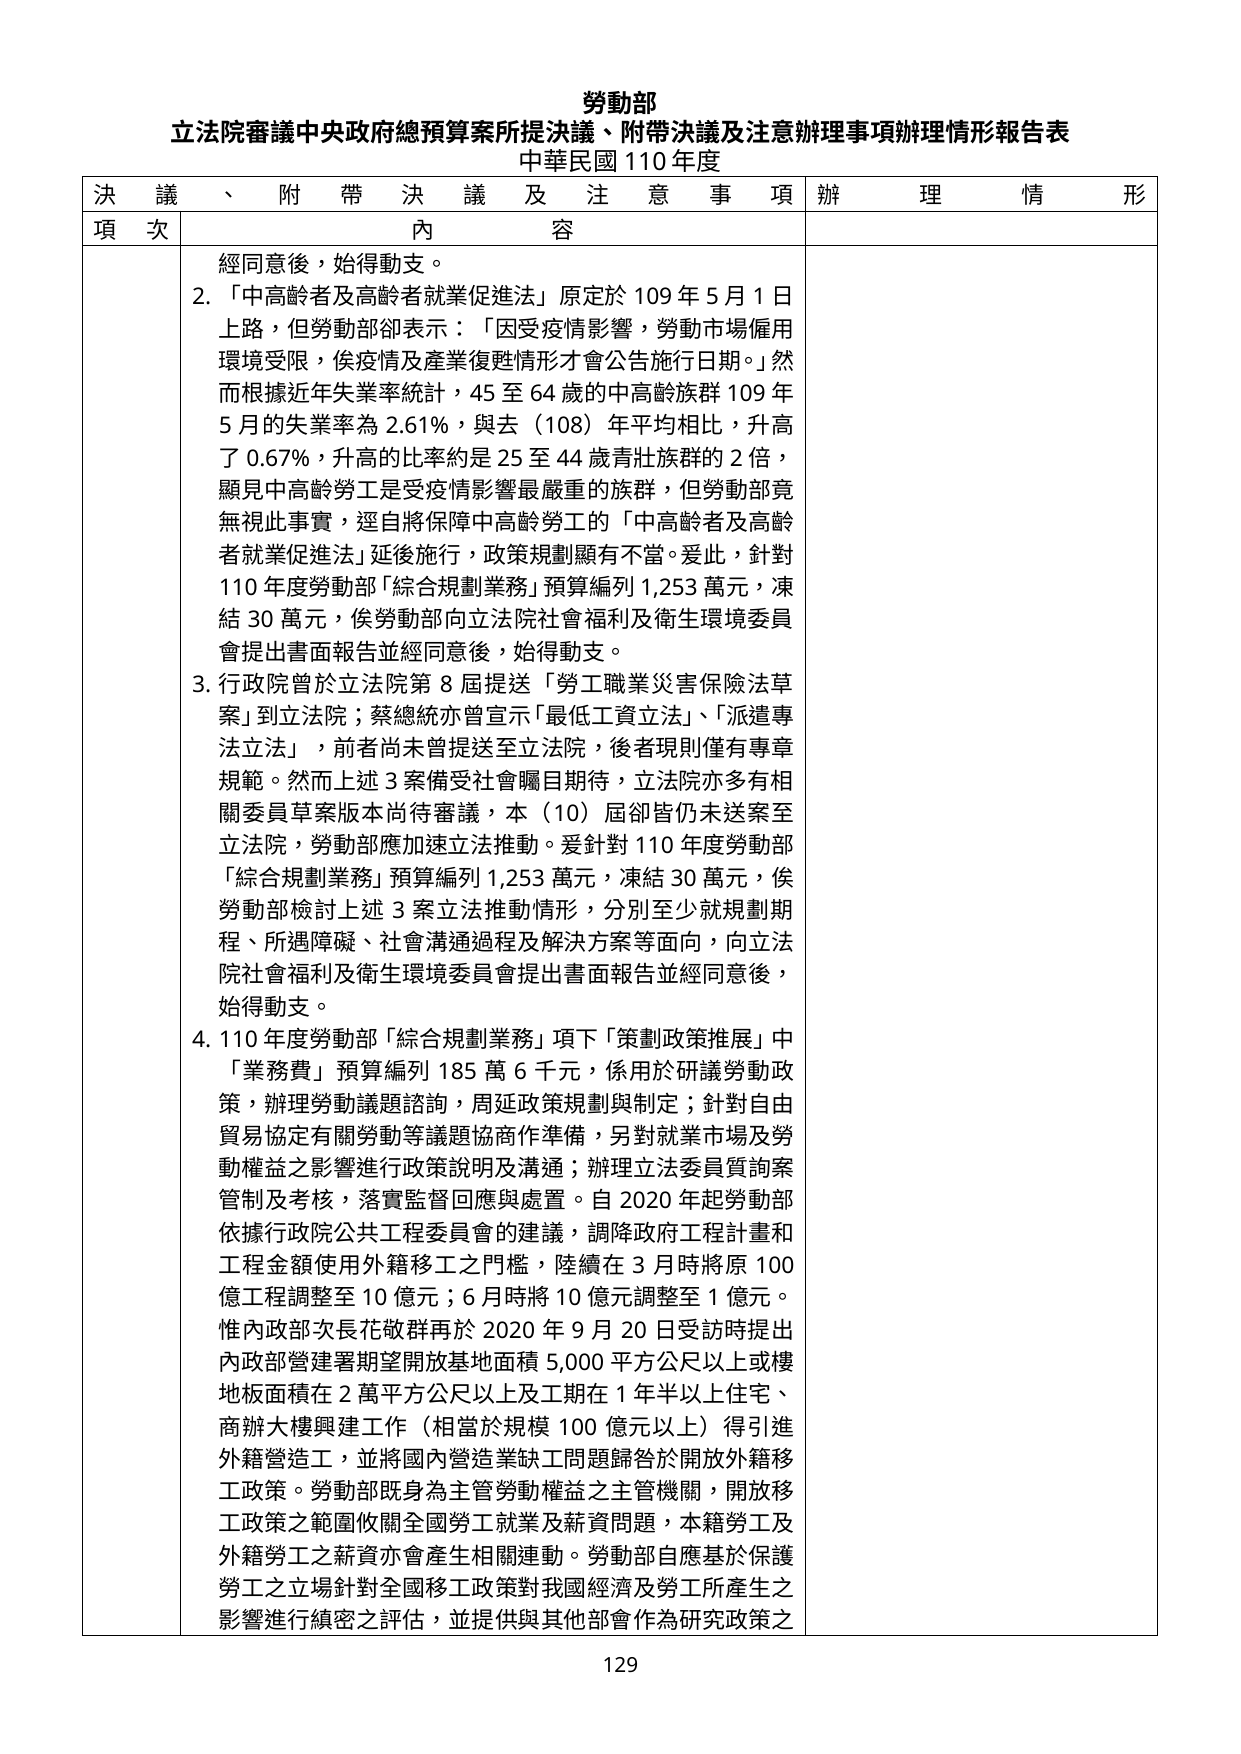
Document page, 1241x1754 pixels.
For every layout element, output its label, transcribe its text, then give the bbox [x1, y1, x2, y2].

table_cell [806, 212, 1157, 245]
table_header 決議、附帶決議及注意事項 [83, 177, 805, 211]
table_cell 項次 [83, 212, 180, 245]
table_cell [806, 246, 1157, 1635]
table_cell 110 年度勞動部「綜合規劃業務」預算編列 1,253 萬元，合併凍結 30 萬元，俟勞動部就下列各案向立法院社會福利及衛生環境委員會提出書面報告並經同意後，始得動支。 經查 108 年勞動部國際勞動統計顯示，我國 108 年工時2,028 小時主要國家中持平排名第 4，主要亞洲國家中僅次於新加坡，排名第 2，超越韓國 1,967 小 時，日本則1,644 小時。顯見我國勞動法規落後，勞動生產效率不彰，對於我國當前面對高齡化與少子化衝擊，缺工問題將日益嚴峻，如無法有效提升我國勞動效率，當前依賴過長工時之生產模式將無以為繼。復查過長工時亦有害於我國勞動者之身心健康發展，將導致勞工發生過勞之相關影響，如腦心血管相關疾病，根據人力銀行分析，六成勞工曾經因為工作受傷或工作環境引起身體不適，主要原因包括身體特定部位使用過度、工時過長/過勞、工作特殊姿勢造成身體傷害以及工作過程中發生意外。造成的傷害類型主要有睡眠問題（22.03%）、關節受傷（20.26%）、內分泌失調（18.94%）、肢體傷殘（16.82%）與脊椎傷害（16.64%）。再查我國當前積極推動招引海外人才引進，此等過長工時是否將有礙於我國海外人才引進，亦有所疑慮。是以，勞動部於 110 年度預計辦理「綜合規劃業務」，應提出具體工時改善機制、過勞查緝措施、過勞產業輔導改善措施以及相關具體落實時間，並借鑒國際工時改善經驗，妥為規劃，優化勞動效率，具體研議工時法制改革計畫，爰此，針對 110 年度勞動部「綜合規劃業務」預算編列 1,253 萬元，凍結 30 萬元，俟勞動部提出相關改善規劃，向立法院社會福利及衛生環境委員會提出書面報告並經同意後，始得動支。 「中高齡者及高齡者就業促進法」原定於 109 年 5 月 1 日上路，但勞動部卻表示：「因受疫情影響，勞動市場僱用環境受限，俟疫情及產業復甦情形才會公告施行日期。」然而根據近年失業率統計，45 至 64 歲的中高齡族群 109 年 5 月的失業率為 2.61%，與去（108）年平均相比，升高了 0.67%，升高的比率約是 25 至 44 歲青壯族群的 2 倍，顯見中高齡勞工是受疫情影響最嚴重的族群，但勞動部竟無視此事實，逕自將保障中高齡勞工的「中高齡者及高齡者就業促進法」延後施行，政策規劃顯有不當。爰此，針對 110 年度勞動部「綜合規劃業務」預算編列 1,253 萬元，凍結 30 萬元，俟勞動部向立法院社會福利及衛生環境委員會提出書面報告並經同意後，始得動支。 行政院曾於立法院第 8 屆提送「勞工職業災害保險法草案」到立法院；蔡總統亦曾宣示「最低工資立法」、「派遣專法立法」，前者尚未曾提送至立法院，後者現則僅有專章規範。然而上述 3 案備受社會矚目期待，立法院亦多有相關委員草案版本尚待審議，本（10）屆卻皆仍未送案至立法院，勞動部應加速立法推動。爰針對 110 年度勞動部「綜合規劃業務」預算編列 1,253 萬元，凍結 30 萬元，俟勞動部檢討上述 3 案立法推動情形，分別至少就規劃期程、所遇障礙、社會溝通過程及解決方案等面向，向立法院社會福利及衛生環境委員會提出書面報告並經同意後，始得動支。 110 年度勞動部「綜合規劃業務」項下「策劃政策推展」中「業務費」預算編列 185 萬 6 千元，係用於研議勞動政策，辦理勞動議題諮詢，周延政策規劃與制定；針對自由貿易協定有關勞動等議題協商作準備，另對就業市場及勞動權益之影響進行政策說明及溝通；辦理立法委員質詢案管制及考核，落實監督回應與處置。自 2020 年起勞動部依據行政院公共工程委員會的建議，調降政府工程計畫和工程金額使用外籍移工之門檻，陸續在 3 月時將原 100 億工程調整至 10 億元；6 月時將 10 億元調整至 1 億元。惟內政部次長花敬群再於 2020 年 9 月 20 日受訪時提出內政部營建署期望開放基地面積 5,000 平方公尺以上或樓地板面積在 2 萬平方公尺以上及工期在 1 年半以上住宅、商辦大樓興建工作（相當於規模 100 億元以上）得引進外籍營造工，並將國內營造業缺工問題歸咎於開放外籍移工政策。勞動部既身為主管勞動權益之主管機關，開放移工政策之範圍攸關全國勞工就業及薪資問題，本籍勞工及外籍勞工之薪資亦會產生相關連動。勞動部自應基於保護勞工之立場針對全國移工政策對我國經濟及勞工所產生之影響進行縝密之評估，並提供與其他部會作為研究政策之參考；有他部會提出損及勞工利益之政策，亦應積極作為表達其立場。爰此，針對是項預算凍結 30 萬元，俟勞動部向立法院社會福利及衛生環境委員會提出書面報告，並經同意後，始得動支。 110 年度勞動部「綜合規劃業務」項下「加強計畫管考」預算編列 136 萬 9 千元，主要辦理施政計畫及施政報告之編訂、施政計畫與各項專案之管考等業務，惟檢視近年來勞動部推行之重大法案與施政計畫，例如：「勞工職業災害保險法」、「最低工資法」、「中高齡者及高齡者就業促進法」、長期照顧假入法、勞保年金改革等，目前皆進度不明，甚至無具體方向可依循，致使勞工對於政府逐漸失去信心，爰此，凍結是項預算 30 萬元，俟勞動部每 2 個月向立法院社會福利及衛生環境委員會提出書面報告並獲同意後，始得動支。 110 年度勞動部「綜合規劃業務」項下「強化人力資源規劃」，預算編列 290 萬 2 千元。經查內政部營建署稱我國近年來政府積極推動前瞻基礎建設公共工程大量開辦，台商回流國內工廠大幅擴張，以及資金回流房市供需增加，加上都更增加等，但營造業缺工問題嚴重，衝擊我國當前公共建設之發包等。惟我國因疫情因素，失業率高漲，勞動部無法將國內勞動力有效活化引導，而企圖以放寬海外移工解決，顯有疏失。是以，勞動部於 110 年度預計辦理「綜合規劃業務」項下「強化人力資源規劃」，應提出具體改善與補救措施，並積極改善國內勞動力人力資源培訓與調配，妥為規劃，優化輔導失業人員轉業機制，以改善國人就業需求，爰此，針對是項預算凍結 30 萬元，俟勞動部提出相關改善規劃，向立法院社會福利及衛生環境委員會提出書面報告並經同意後，始得動支。 (行政院主計總處統計，失業率109年1月至9月) [181, 246, 805, 1635]
table_cell 內 容 [181, 212, 805, 245]
table_cell [83, 246, 180, 1635]
table_header 辦理情形 [806, 177, 1157, 211]
